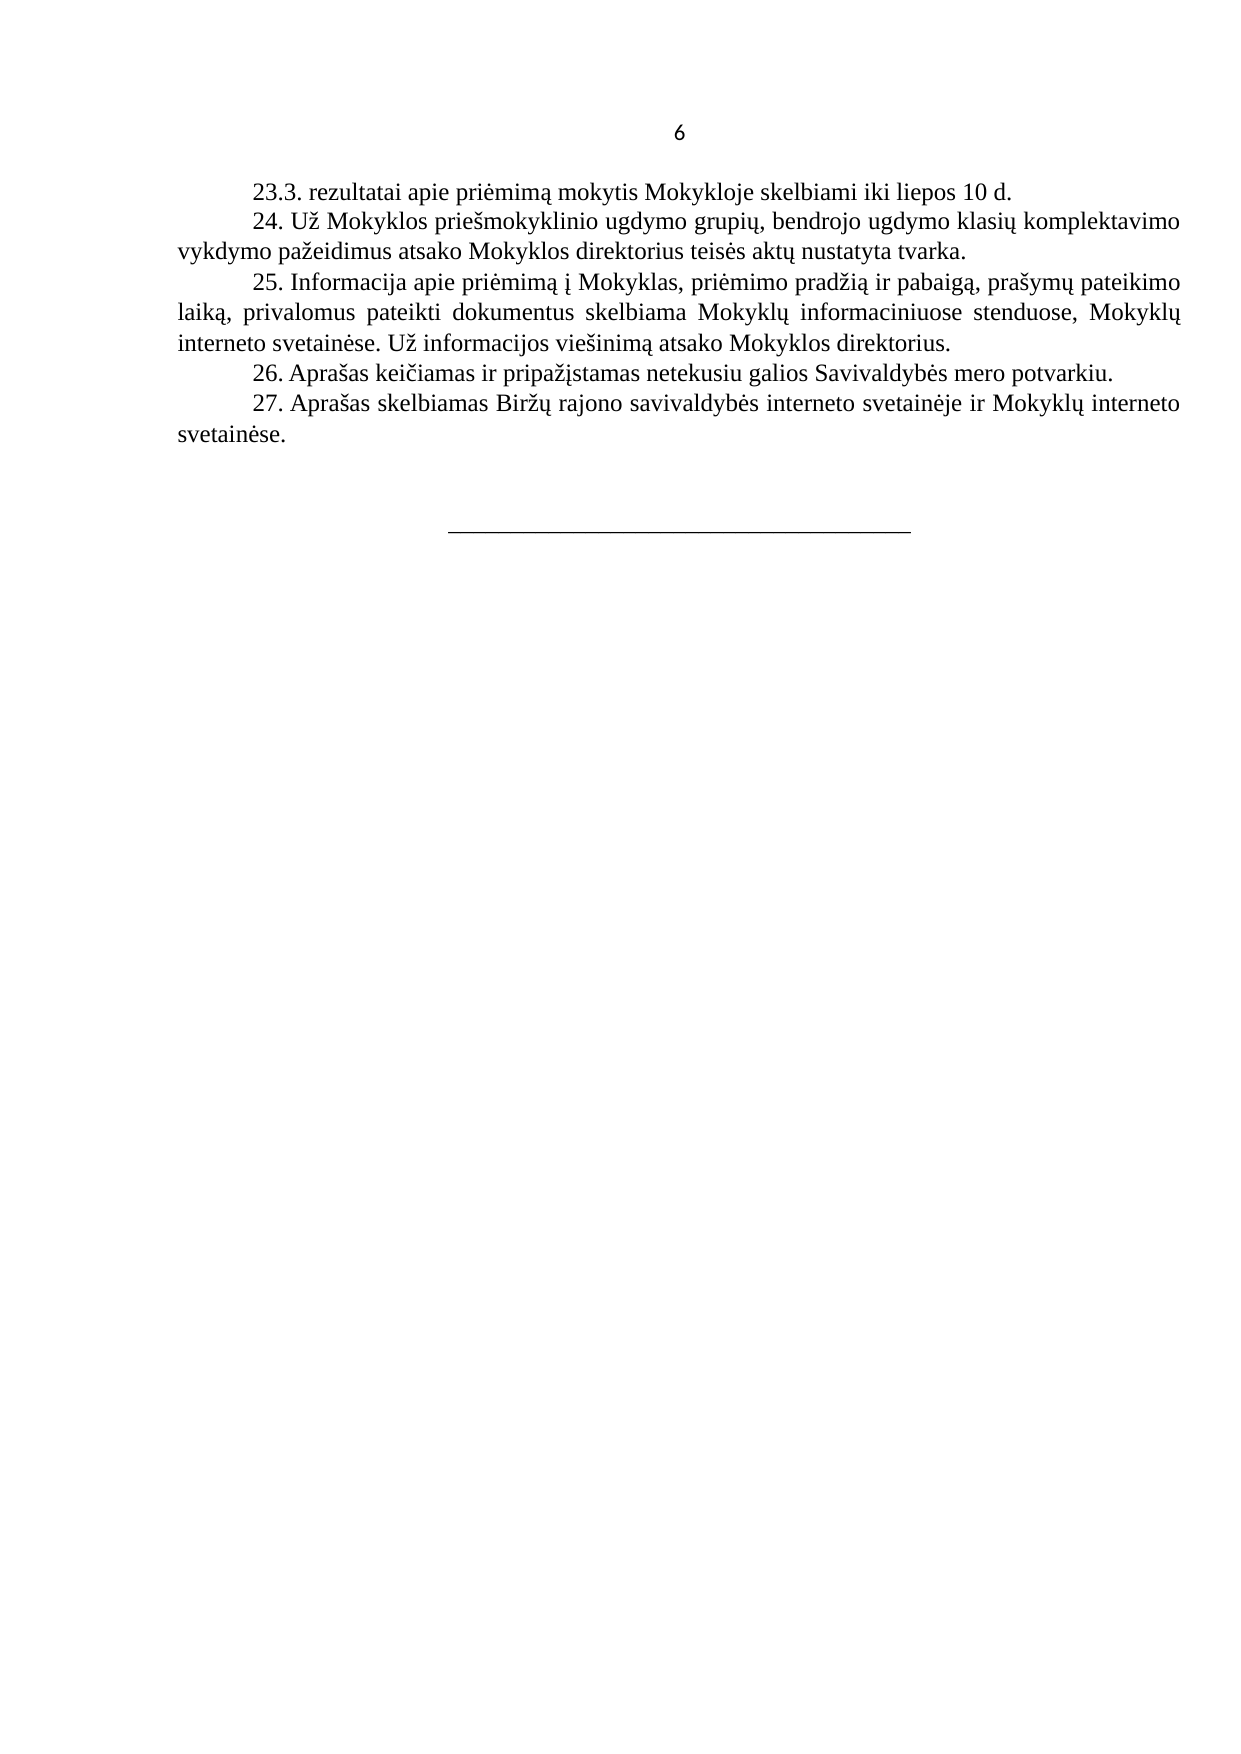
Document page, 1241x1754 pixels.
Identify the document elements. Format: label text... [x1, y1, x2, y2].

text 26. Aprašas keičiamas ir pripažįstamas netekusiu galios Savivaldybės mero potvarkiu. [177, 358, 1181, 387]
text _____________________________________ [177, 507, 1181, 536]
text 24. Už Mokyklos priešmokyklinio ugdymo grupių, bendrojo ugdymo klasių komplektavimo vykdymo pažeidimus atsako Mokyklos direktorius teisės aktų nustatyta tvarka. [177, 206, 1181, 265]
text 23.3. rezultatai apie priėmimą mokytis Mokykloje skelbiami iki liepos 10 d. [177, 177, 1181, 206]
text 27. Aprašas skelbiamas Biržų rajono savivaldybės interneto svetainėje ir Mokyklų interneto svetainėse. [177, 388, 1181, 448]
text 25. Informacija apie priėmimą į Mokyklas, priėmimo pradžią ir pabaigą, prašymų pateikimo laiką, privalomus pateikti dokumentus skelbiama Mokyklų informaciniuose stenduose, Mokyklų interneto svetainėse. Už informacijos viešinimą atsako Mokyklos direktorius. [177, 267, 1181, 356]
